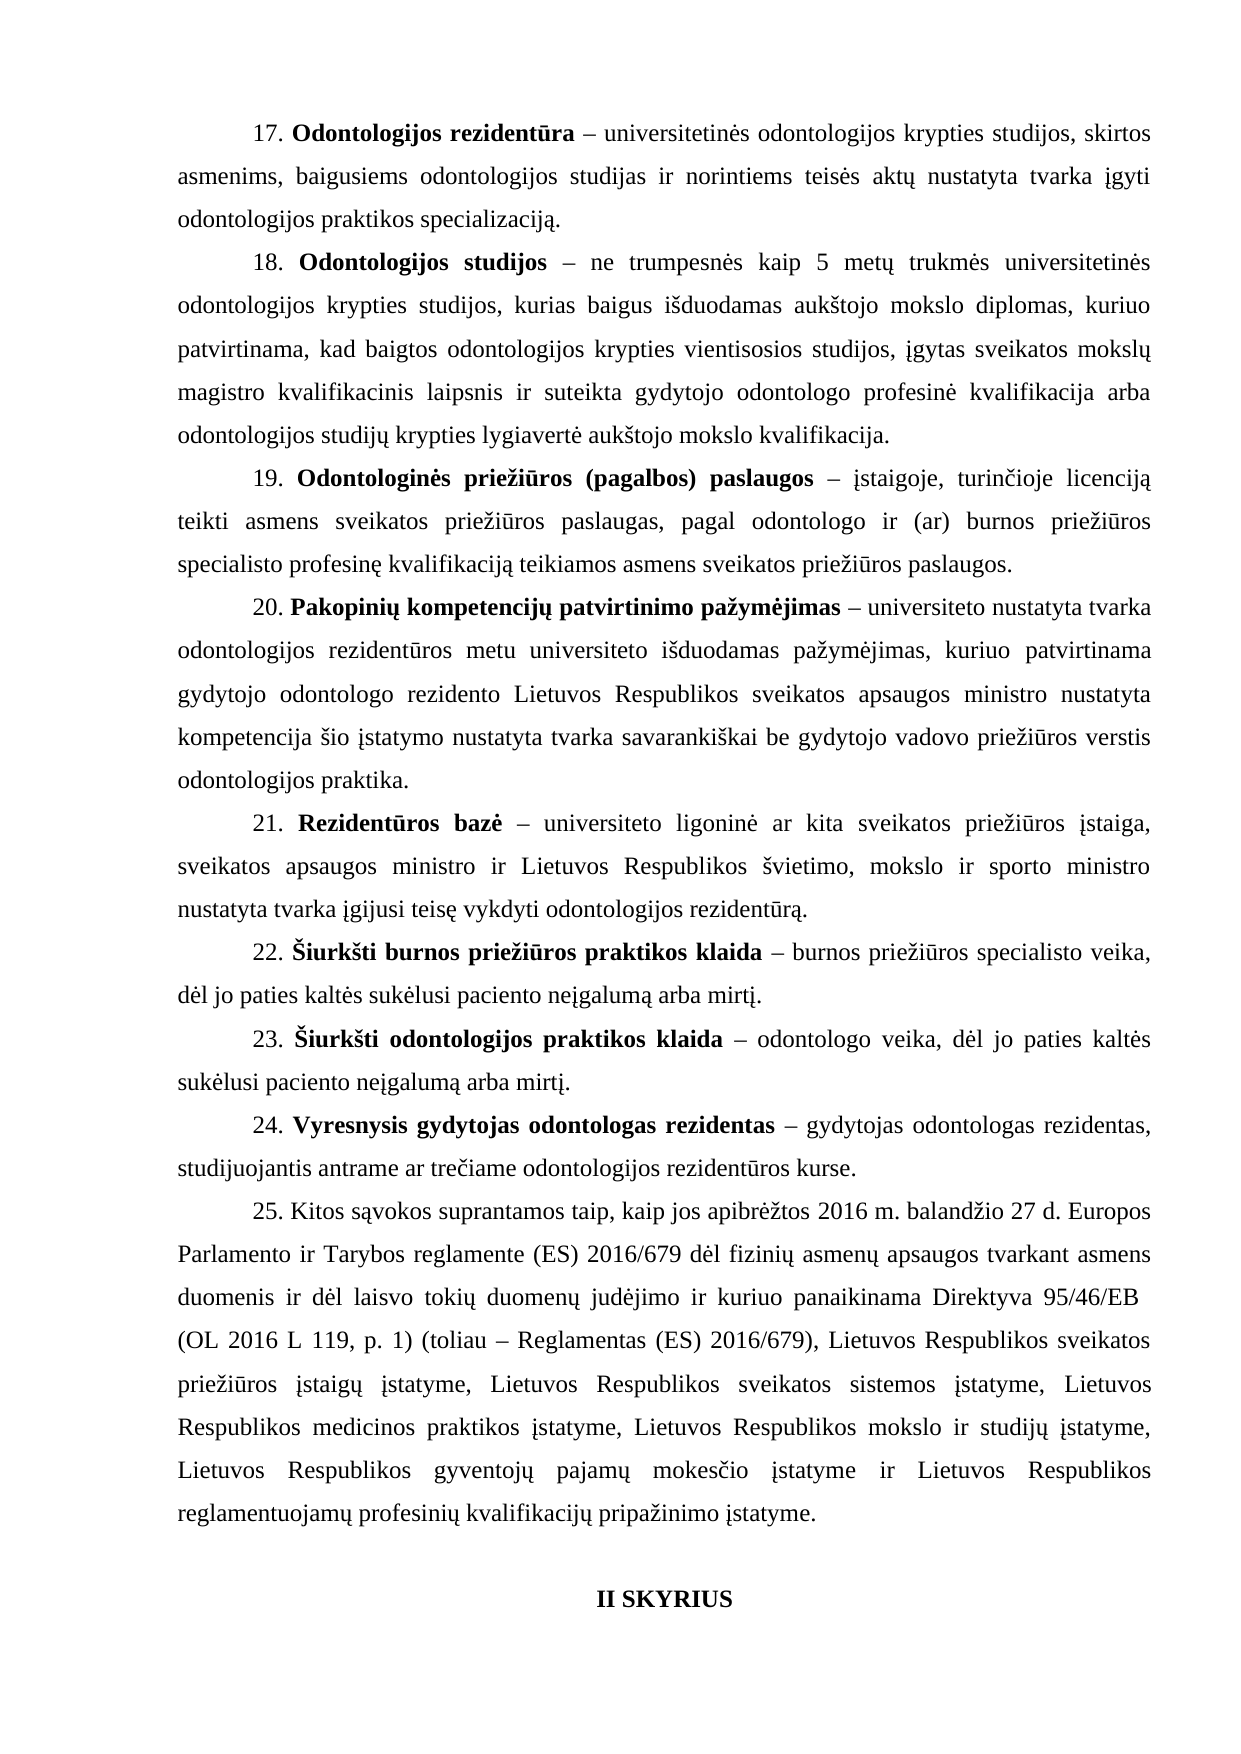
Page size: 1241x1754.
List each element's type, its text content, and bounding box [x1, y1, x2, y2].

text 18. Odontologijos studijos – ne trumpesnės kaip 5 metų trukmės universitetinės odontologijos krypties studijos, kurias baigus išduodamas aukštojo mokslo diplomas, kuriuo patvirtinama, kad baigtos odontologijos krypties vientisosios studijos, įgytas sveikatos mokslų magistro kvalifikacinis laipsnis ir suteikta gydytojo odontologo profesinė kvalifikacija arba odontologijos studijų krypties lygiavertė aukštojo mokslo kvalifikacija. [177, 247, 1152, 449]
text 21. Rezidentūros bazė – universiteto ligoninė ar kita sveikatos priežiūros įstaiga, sveikatos apsaugos ministro ir Lietuvos Respublikos švietimo, mokslo ir sporto ministro nustatyta tvarka įgijusi teisę vykdyti odontologijos rezidentūrą. [177, 808, 1152, 923]
text 20. Pakopinių kompetencijų patvirtinimo pažymėjimas – universiteto nustatyta tvarka odontologijos rezidentūros metu universiteto išduodamas pažymėjimas, kuriuo patvirtinama gydytojo odontologo rezidento Lietuvos Respublikos sveikatos apsaugos ministro nustatyta kompetencija šio įstatymo nustatyta tvarka savarankiškai be gydytojo vadovo priežiūros verstis odontologijos praktika. [177, 592, 1152, 794]
text 24. Vyresnysis gydytojas odontologas rezidentas – gydytojas odontologas rezidentas, studijuojantis antrame ar trečiame odontologijos rezidentūros kurse. [177, 1110, 1152, 1182]
text II SKYRIUS [177, 1584, 1152, 1613]
text 19. Odontologinės priežiūros (pagalbos) paslaugos – įstaigoje, turinčioje licenciją teikti asmens sveikatos priežiūros paslaugas, pagal odontologo ir (ar) burnos priežiūros specialisto profesinę kvalifikaciją teikiamos asmens sveikatos priežiūros paslaugos. [177, 463, 1152, 578]
text 25. Kitos sąvokos suprantamos taip, kaip jos apibrėžtos 2016 m. balandžio 27 d. Europos Parlamento ir Tarybos reglamente (ES) 2016/679 dėl fizinių asmenų apsaugos tvarkant asmens duomenis ir dėl laisvo tokių duomenų judėjimo ir kuriuo panaikinama Direktyva 95/46/EB (OL 2016 L 119, p. 1) (toliau – Reglamentas (ES) 2016/679), Lietuvos Respublikos sveikatos priežiūros įstaigų įstatyme, Lietuvos Respublikos sveikatos sistemos įstatyme, Lietuvos Respublikos medicinos praktikos įstatyme, Lietuvos Respublikos mokslo ir studijų įstatyme, Lietuvos Respublikos gyventojų pajamų mokesčio įstatyme ir Lietuvos Respublikos reglamentuojamų profesinių kvalifikacijų pripažinimo įstatyme. [177, 1196, 1152, 1527]
text 17. Odontologijos rezidentūra – universitetinės odontologijos krypties studijos, skirtos asmenims, baigusiems odontologijos studijas ir norintiems teisės aktų nustatyta tvarka įgyti odontologijos praktikos specializaciją. [177, 118, 1152, 233]
text 22. Šiurkšti burnos priežiūros praktikos klaida – burnos priežiūros specialisto veika, dėl jo paties kaltės sukėlusi paciento neįgalumą arba mirtį. [177, 937, 1152, 1009]
text 23. Šiurkšti odontologijos praktikos klaida – odontologo veika, dėl jo paties kaltės sukėlusi paciento neįgalumą arba mirtį. [177, 1024, 1152, 1096]
